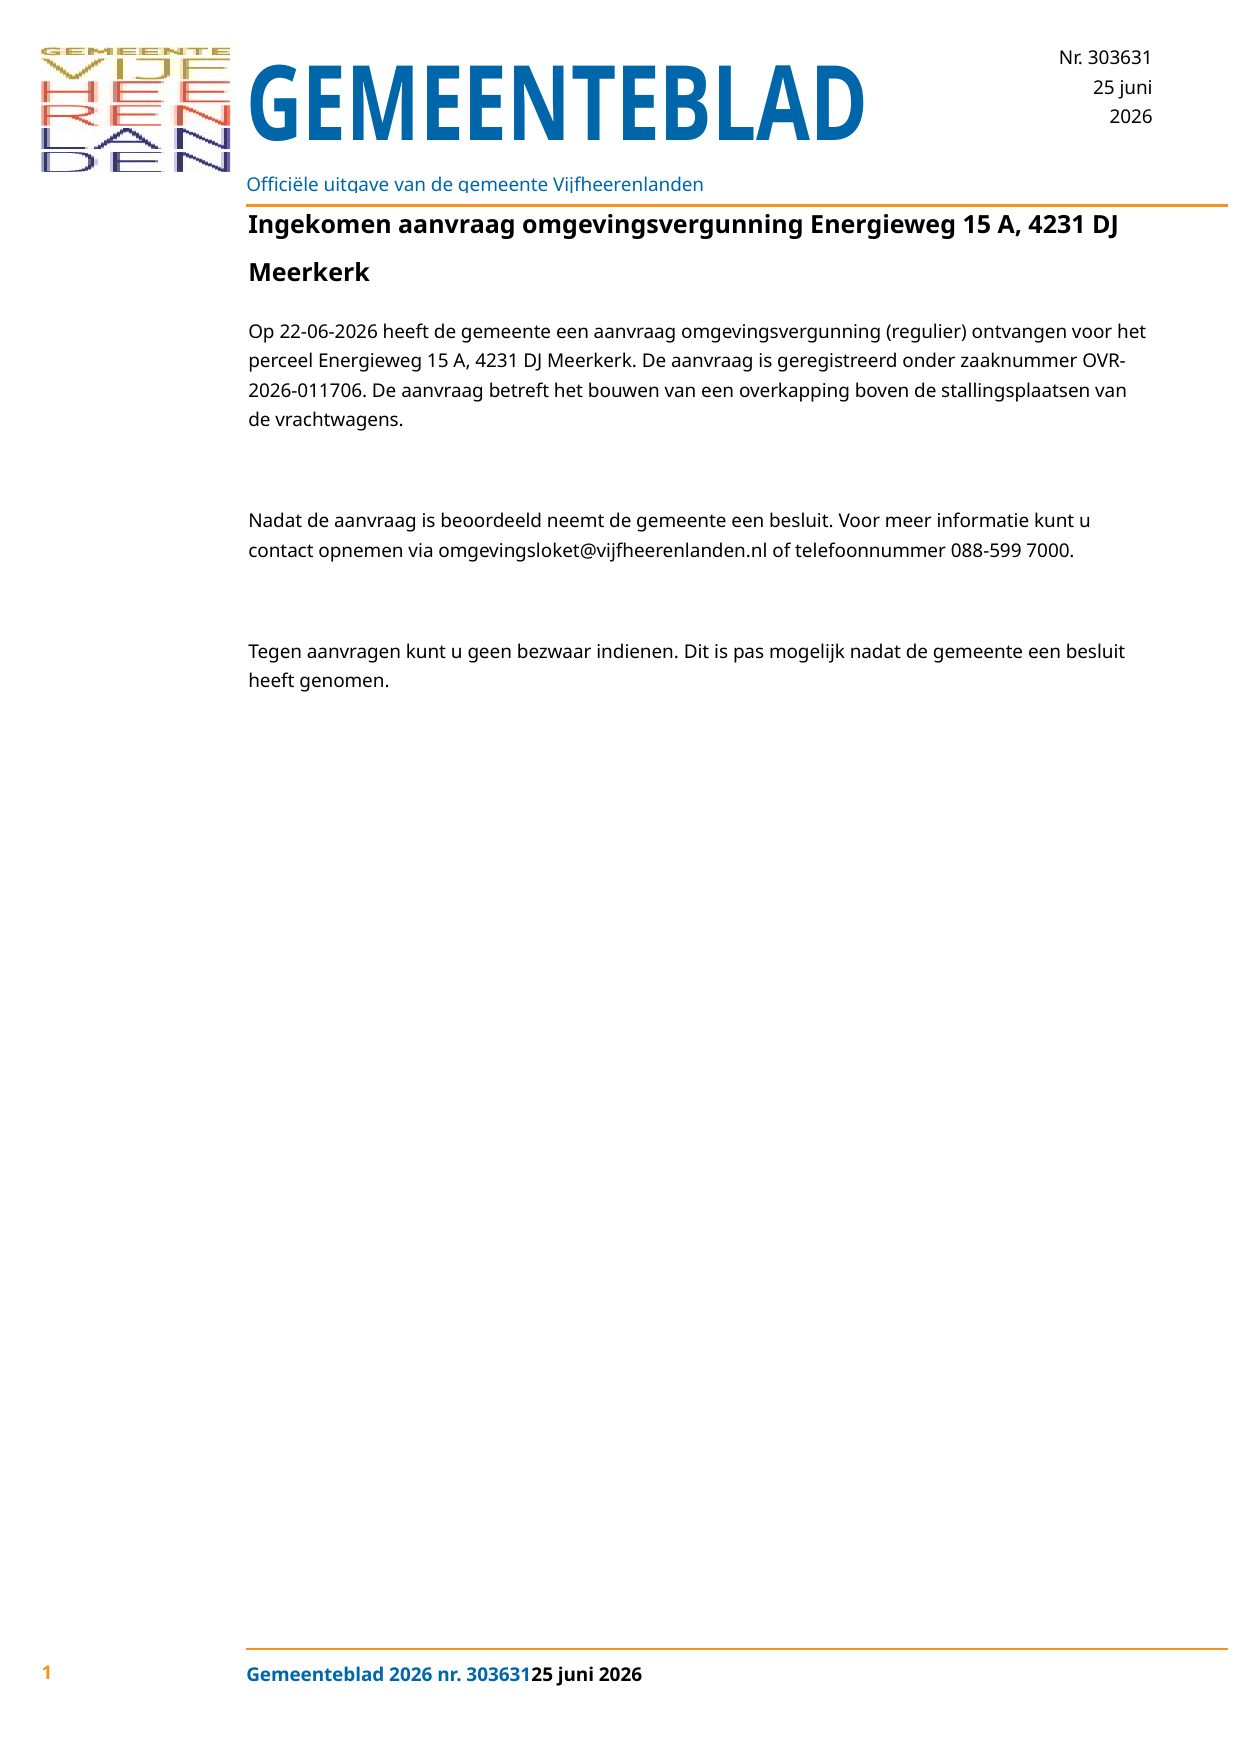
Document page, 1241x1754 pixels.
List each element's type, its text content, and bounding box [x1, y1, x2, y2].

text Op 22-06-2026 heeft de gemeente een aanvraag omgevingsvergunning (regulier) ontvangen voor het perceel Energieweg 15 A, 4231 DJ Meerkerk. De aanvraag is geregistreerd onder zaaknummer OVR-2026-011706. De aanvraag betreft het bouwen van een overkapping boven de stallingsplaatsen van de vrachtwagens. [248, 318, 1152, 432]
picture [41, 47, 231, 172]
text Tegen aanvragen kunt u geen bezwaar indienen. Dit is pas mogelijk nadat de gemeente een besluit heeft genomen. [248, 638, 1152, 693]
text Ingekomen aanvraag omgevingsvergunning Energieweg 15 A, 4231 DJ Meerkerk [248, 207, 1152, 288]
text Nadat de aanvraag is beoordeeld neemt de gemeente een besluit. Voor meer informatie kunt u contact opnemen via omgevingsloket@vijfheerenlanden.nl of telefoonnummer 088-599 7000. [248, 507, 1152, 563]
